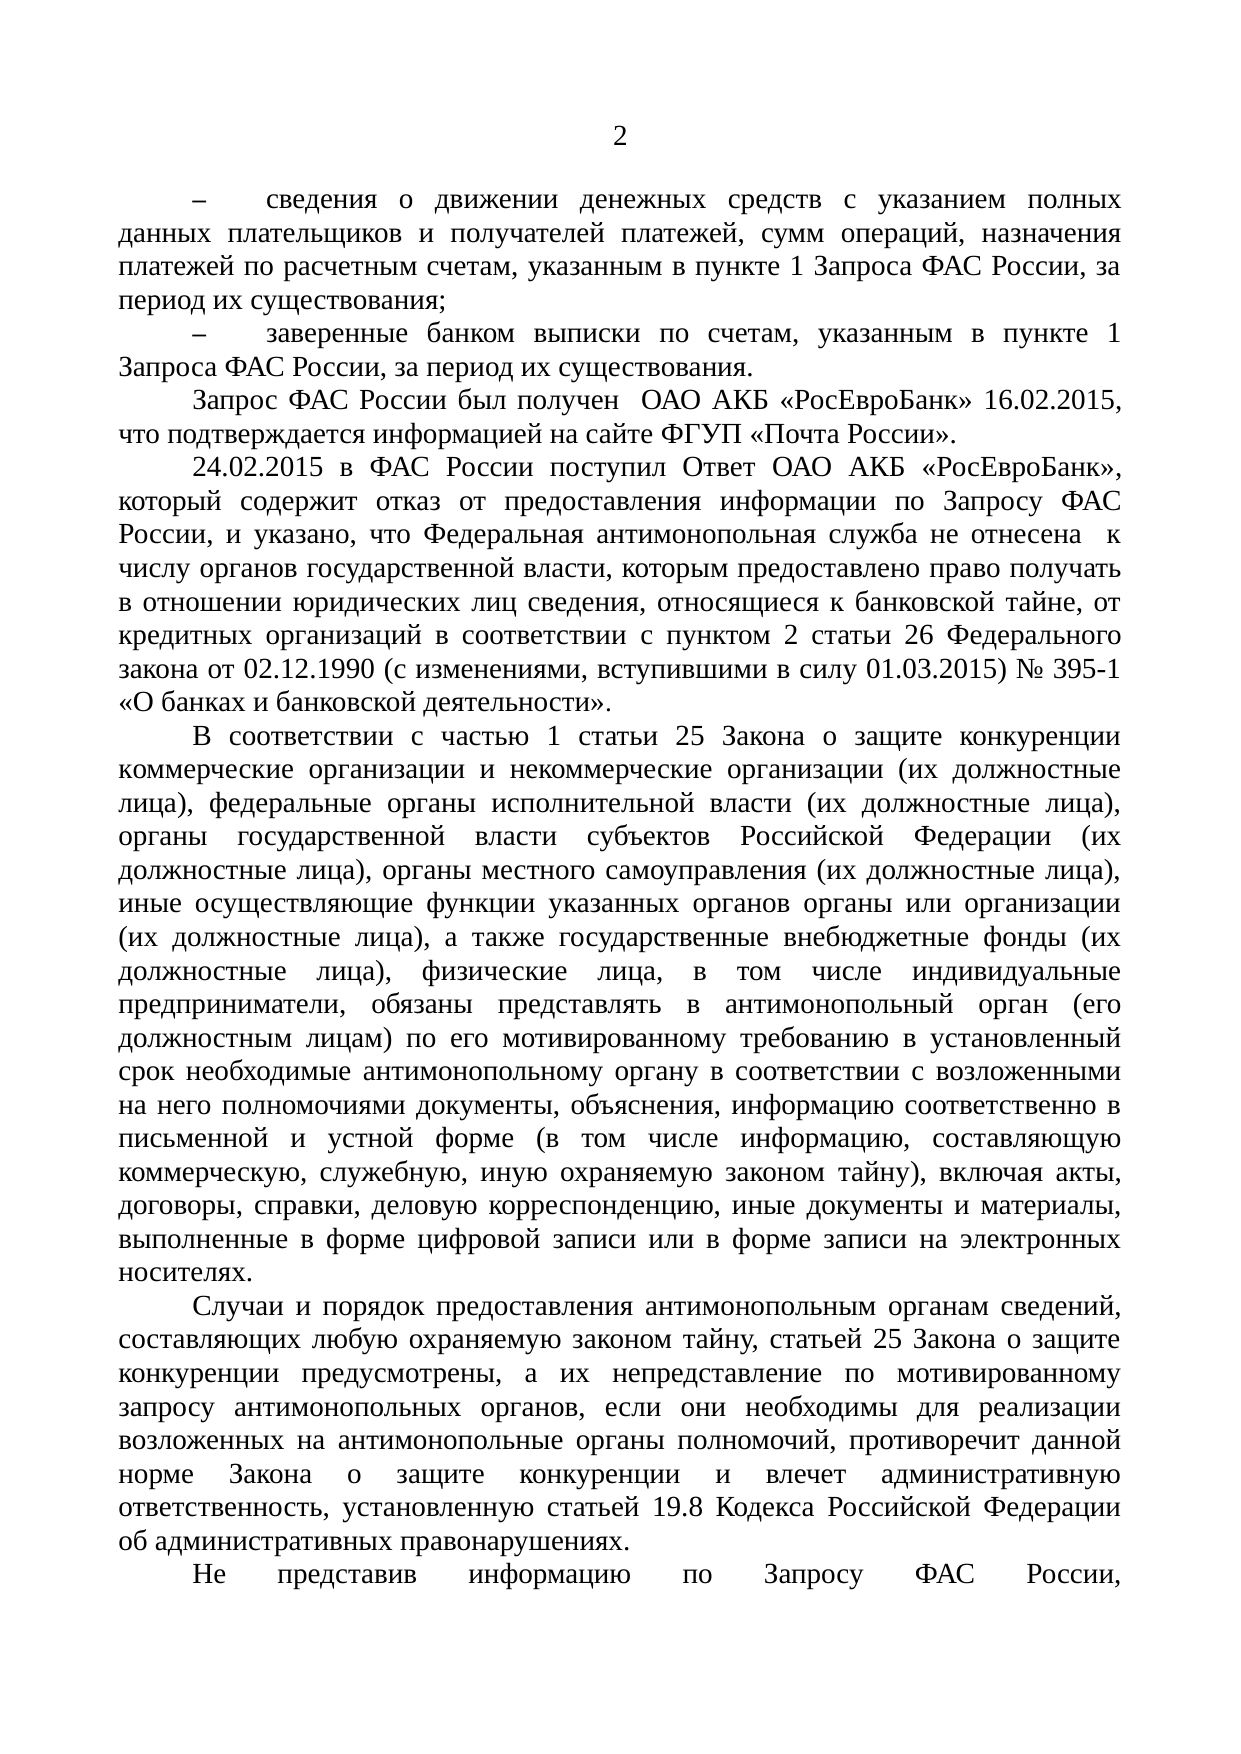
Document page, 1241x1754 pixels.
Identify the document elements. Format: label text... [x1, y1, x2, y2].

text Запрос ФАС России был получен ОАО АКБ «РосЕвроБанк» 16.02.2015, что подтверждается информацией на сайте ФГУП «Почта России». [118, 382, 1122, 449]
list сведения о движении денежных средств с указанием полных данных плательщиков и получателей платежей, сумм операций, назначения платежей по расчетным счетам, указанным в пункте 1 Запроса ФАС России, за период их существования; [118, 181, 1122, 315]
list заверенные банком выписки по счетам, указанным в пункте 1 Запроса ФАС России, за период их существования. [118, 315, 1122, 382]
text 24.02.2015 в ФАС России поступил Ответ ОАО АКБ «РосЕвроБанк», который содержит отказ от предоставления информации по Запросу ФАС России, и указано, что Федеральная антимонопольная служба не отнесена к числу органов государственной власти, которым предоставлено право получать в отношении юридических лиц сведения, относящиеся к банковской тайне, от кредитных организаций в соответствии с пунктом 2 статьи 26 Федерального закона от 02.12.1990 (с изменениями, вступившими в силу 01.03.2015) № 395-1 «О банках и банковской деятельности». [118, 449, 1122, 718]
text Случаи и порядок предоставления антимонопольным органам сведений, составляющих любую охраняемую законом тайну, статьей 25 Закона о защите конкуренции предусмотрены, а их непредставление по мотивированному запросу антимонопольных органов, если они необходимы для реализации возложенных на антимонопольные органы полномочий, противоречит данной норме Закона о защите конкуренции и влечет административную ответственность, установленную статьей 19.8 Кодекса Российской Федерации об административных правонарушениях. [118, 1288, 1122, 1556]
text В соответствии с частью 1 статьи 25 Закона о защите конкуренции коммерческие организации и некоммерческие организации (их должностные лица), федеральные органы исполнительной власти (их должностные лица), органы государственной власти субъектов Российской Федерации (их должностные лица), органы местного самоуправления (их должностные лица), иные осуществляющие функции указанных органов органы или организации (их должностные лица), а также государственные внебюджетные фонды (их должностные лица), физические лица, в том числе индивидуальные предприниматели, обязаны представлять в антимонопольный орган (его должностным лицам) по его мотивированному требованию в установленный срок необходимые антимонопольному органу в соответствии с возложенными на него полномочиями документы, объяснения, информацию соответственно в письменной и устной форме (в том числе информацию, составляющую коммерческую, служебную, иную охраняемую законом тайну), включая акты, договоры, справки, деловую корреспонденцию, иные документы и материалы, выполненные в форме цифровой записи или в форме записи на электронных носителях. [118, 718, 1122, 1288]
text Не представив информацию по Запросу ФАС России, [118, 1556, 1122, 1590]
